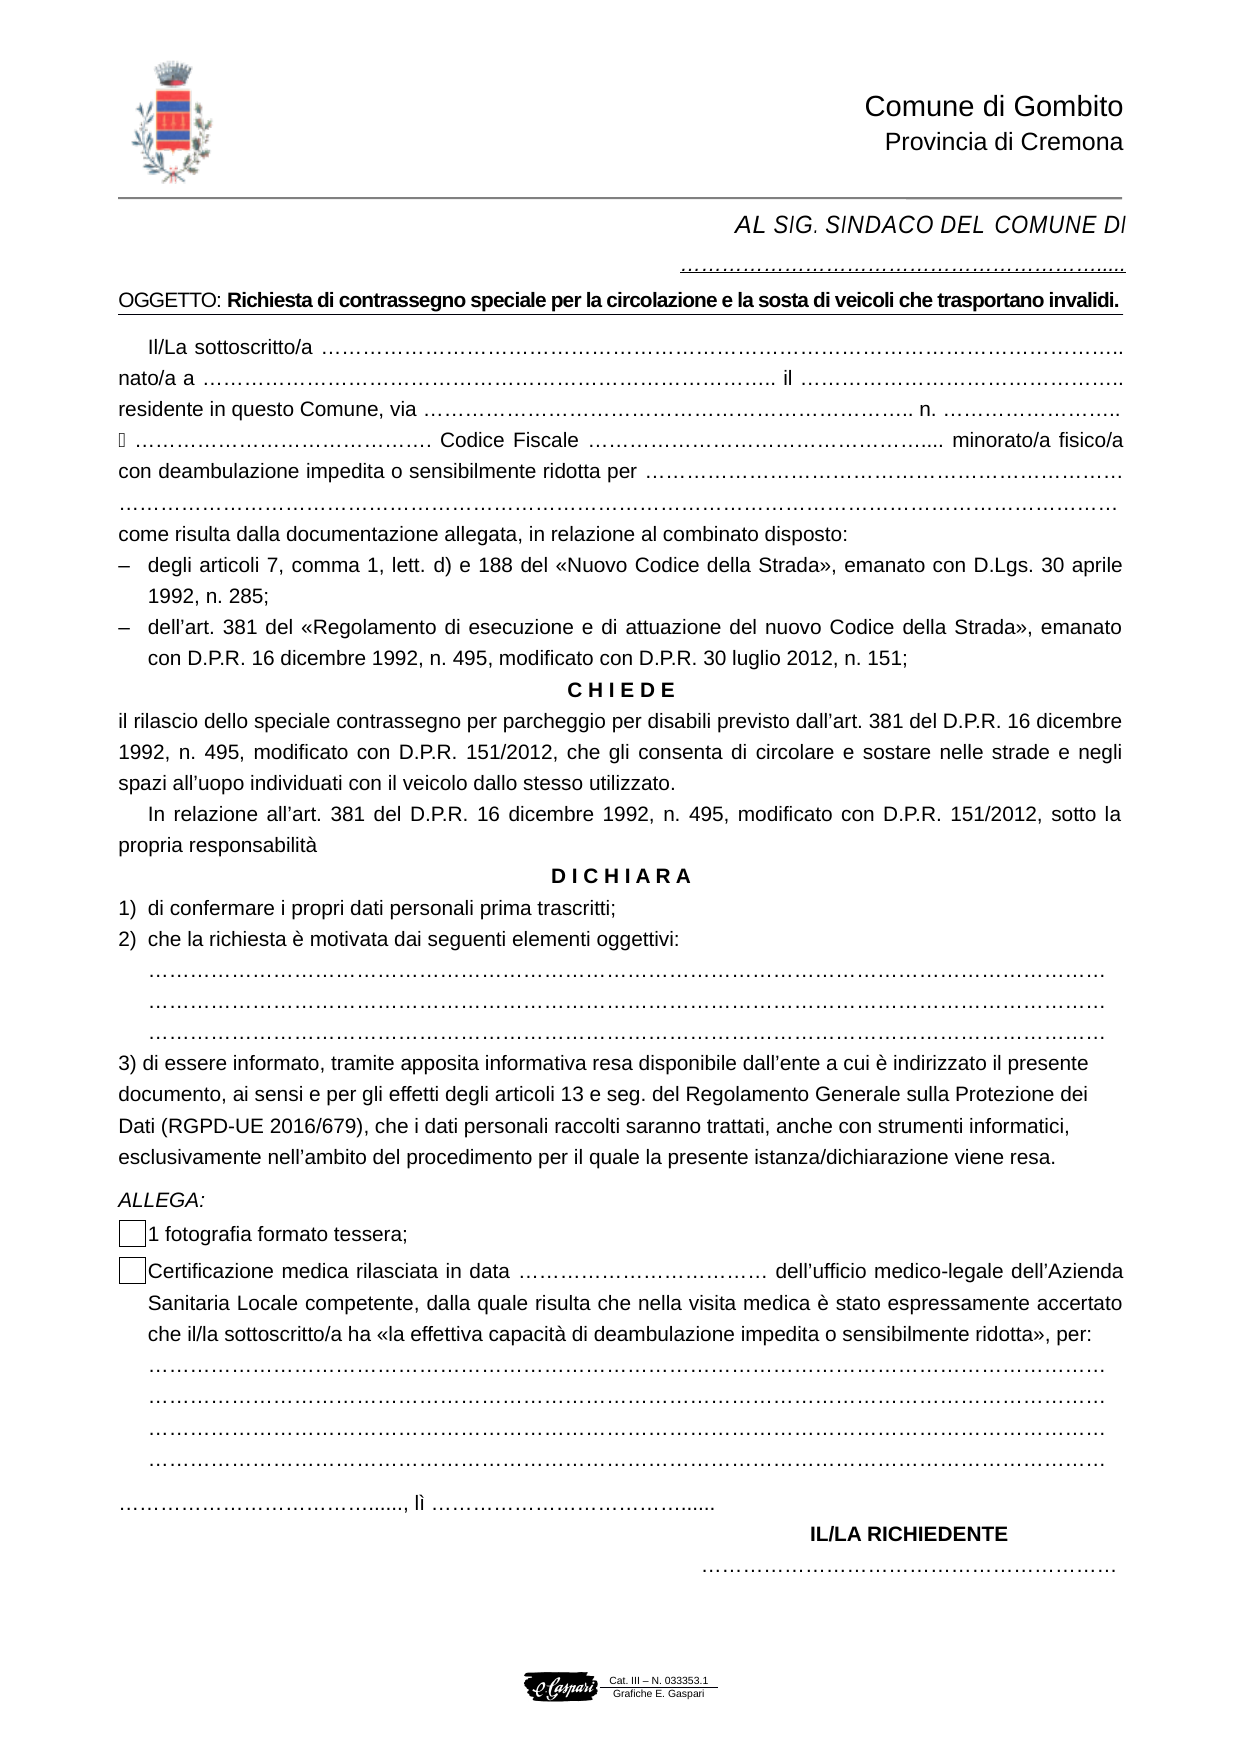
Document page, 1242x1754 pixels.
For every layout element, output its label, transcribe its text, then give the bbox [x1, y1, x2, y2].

text ALLEGA: [118, 1188, 1123, 1212]
text il rilascio dello speciale contrassegno per parcheggio per disabili previsto dall’art. 381 del D.P.R. 16 dicembre 1992, n. 495, modificato con D.P.R. 151/2012, che gli consenta di circolare e sostare nelle strade e negli spazi all’uopo individuati con il veicolo dallo stesso utilizzato. [118, 708, 1123, 795]
text Provincia di Cremona [224, 127, 1123, 156]
text AL SIG. SINDACO DEL COMUNE DI [561, 210, 1126, 239]
text 3) di essere informato, tramite apposita informativa resa disponibile dall’ente a cui è indirizzato il presente documento, ai sensi e per gli effetti degli articoli 13 e seg. del Regolamento Generale sulla Protezione dei Dati (RGPD-UE 2016/679), che i dati personali raccolti saranno trattati, anche con strumenti informatici, esclusivamente nell’ambito del procedimento per il quale la presente istanza/dichiarazione viene resa. [118, 1051, 1123, 1168]
text ………………………………………………………………………………………………………………………… [148, 958, 1123, 982]
text – dell’art. 381 del «Regolamento di esecuzione e di attuazione del nuovo Codice della Strada», emanato con D.P.R. 16 dicembre 1992, n. 495, modificato con D.P.R. 30 luglio 2012, n. 151; [118, 615, 1123, 670]
text ………………………………………………………………………………………………………………………… [148, 1020, 1123, 1044]
text C H I E D E [118, 677, 1123, 701]
text …………………………………………………… [694, 1553, 1123, 1577]
text 1 fotografia formato tessera; [118, 1219, 1123, 1247]
text OGGETTO: Richiesta di contrassegno speciale per la circolazione e la sosta di veicoli che trasportano invalidi. [118, 288, 1123, 314]
picture [122, 58, 224, 189]
text In relazione all’art. 381 del D.P.R. 16 dicembre 1992, n. 495, modificato con D.P.R. 151/2012, sotto la propria responsabilità [118, 802, 1123, 857]
text – degli articoli 7, comma 1, lett. d) e 188 del «Nuovo Codice della Strada», emanato con D.Lgs. 30 aprile 1992, n. 285; [118, 553, 1123, 608]
text Comune di Gombito [224, 89, 1123, 122]
text ………………………………………………………………………………………………………………………… [148, 989, 1123, 1013]
text ………………………………......, lì ………………………………...... [118, 1490, 1123, 1514]
text Il/La sottoscritto/a …………………………………………………………………………………………………….. nato/a a ……………………………………………………………………….. il ……………………………………….. residente in questo Comune, via …………………………………………………………….. n. …………………….. [118, 335, 1123, 421]
text ………………………………………………………………………………………………………………………… ………………………………………………………………………………………………………………………… ………………………………………………………………………………………………………………………… ………………………………………………………………………………………………………………………… [148, 1353, 1123, 1471]
text 2) che la richiesta è motivata dai seguenti elementi oggettivi: [118, 927, 1123, 951]
text come risulta dalla documentazione allegata, in relazione al combinato disposto: [118, 522, 1123, 546]
text D I C H I A R A [118, 864, 1123, 888]
text 1) di confermare i propri dati personali prima trascritti; [118, 895, 1123, 919]
text ……………………………………………………..... [602, 251, 1126, 275]
text  ……………………………………. Codice Fiscale ………………………………………….... minorato/a fisico/a con deambulazione impedita o sensibilmente ridotta per …………………………………………………………… ……………………………………………………………………………………………………………………………… [118, 428, 1123, 514]
picture [523, 1671, 598, 1702]
text Certificazione medica rilasciata in data ……………………………… dell’ufficio medico-legale dell’Azienda Sanitaria Locale competente, dalla quale risulta che nella visita medica è stato espressamente accertato che il/la sottoscritto/a ha «la effettiva capacità di deambulazione impedita o sensibilmente ridotta», per: [118, 1256, 1123, 1346]
text IL/LA RICHIEDENTE [694, 1521, 1123, 1545]
